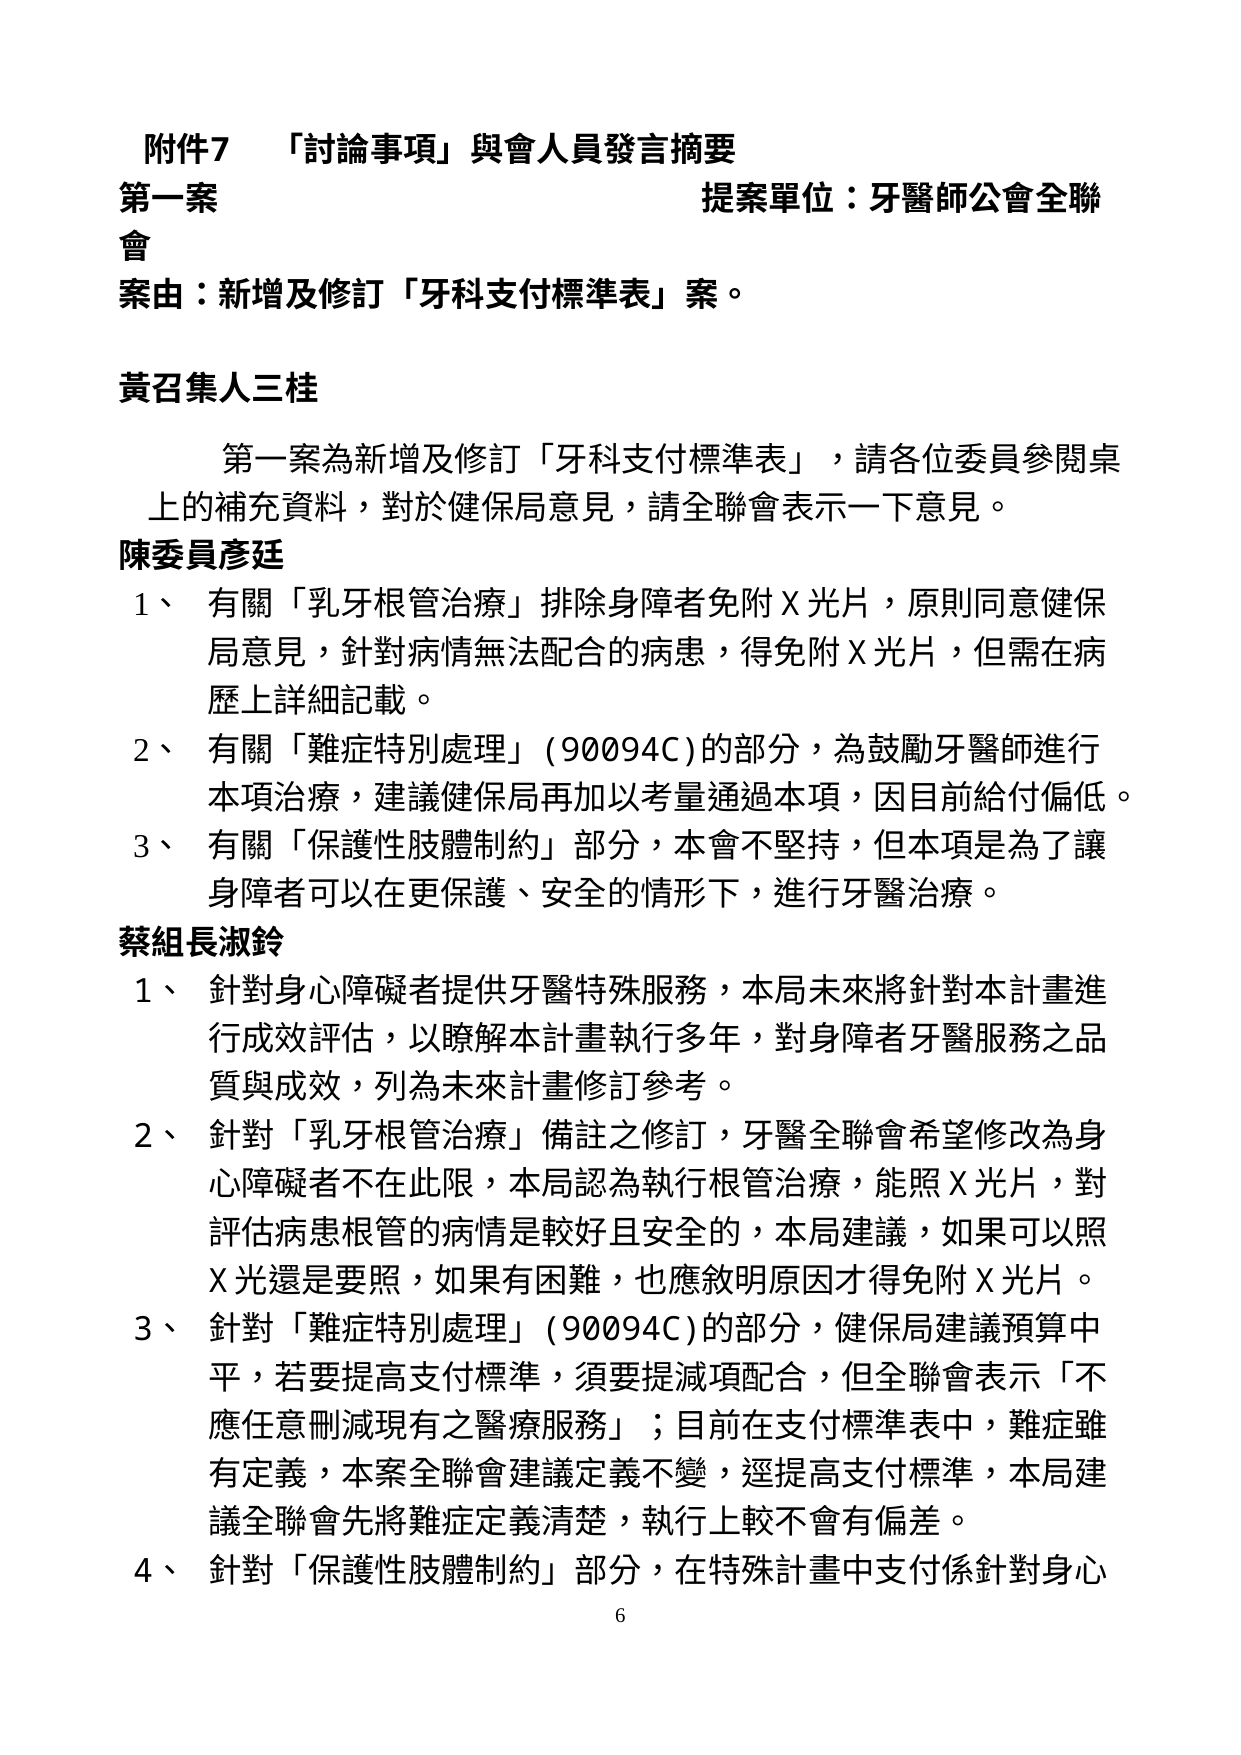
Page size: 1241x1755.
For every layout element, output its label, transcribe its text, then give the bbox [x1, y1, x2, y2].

text 蔡組長淑鈴 [118, 915, 1122, 964]
text 陳委員彥廷 [118, 529, 1122, 577]
text 案由：新增及修訂「牙科支付標準表」案。 [118, 268, 1122, 316]
list 針對「難症特別處理」(90094C)的部分，健保局建議預算中平，若要提高支付標準，須要提減項配合，但全聯會表示「不應任意刪減現有之醫療服務」；目前在支付標準表中，難症雖有定義，本案全聯會建議定義不變，逕提高支付標準，本局建議全聯會先將難症定義清楚，執行上較不會有偏差。 [133, 1302, 1122, 1543]
list 針對「乳牙根管治療」備註之修訂，牙醫全聯會希望修改為身心障礙者不在此限，本局認為執行根管治療，能照X光片，對評估病患根管的病情是較好且安全的，本局建議，如果可以照X光還是要照，如果有困難，也應敘明原因才得免附X光片。 [133, 1108, 1122, 1302]
list 有關「難症特別處理」(90094C)的部分，為鼓勵牙醫師進行本項治療，建議健保局再加以考量通過本項，因目前給付偏低。 [133, 722, 1122, 819]
text 附件7 「討論事項」與會人員發言摘要 [143, 123, 1122, 171]
list 有關「乳牙根管治療」排除身障者免附X光片，原則同意健保局意見，針對病情無法配合的病患，得免附X光片，但需在病歷上詳細記載。 [133, 577, 1122, 722]
text 第一案 提案單位：牙醫師公會全聯會 [118, 171, 1122, 268]
list 針對身心障礙者提供牙醫特殊服務，本局未來將針對本計畫進行成效評估，以瞭解本計畫執行多年，對身障者牙醫服務之品質與成效，列為未來計畫修訂參考。 [133, 964, 1122, 1108]
list 針對「保護性肢體制約」部分，在特殊計畫中支付係針對身心 [133, 1543, 1122, 1592]
list 有關「保護性肢體制約」部分，本會不堅持，但本項是為了讓身障者可以在更保護、安全的情形下，進行牙醫治療。 [133, 819, 1122, 915]
text 黃召集人三桂 [118, 362, 1122, 410]
text 第一案為新增及修訂「牙科支付標準表」，請各位委員參閱桌上的補充資料，對於健保局意見，請全聯會表示一下意見。 [148, 432, 1122, 529]
